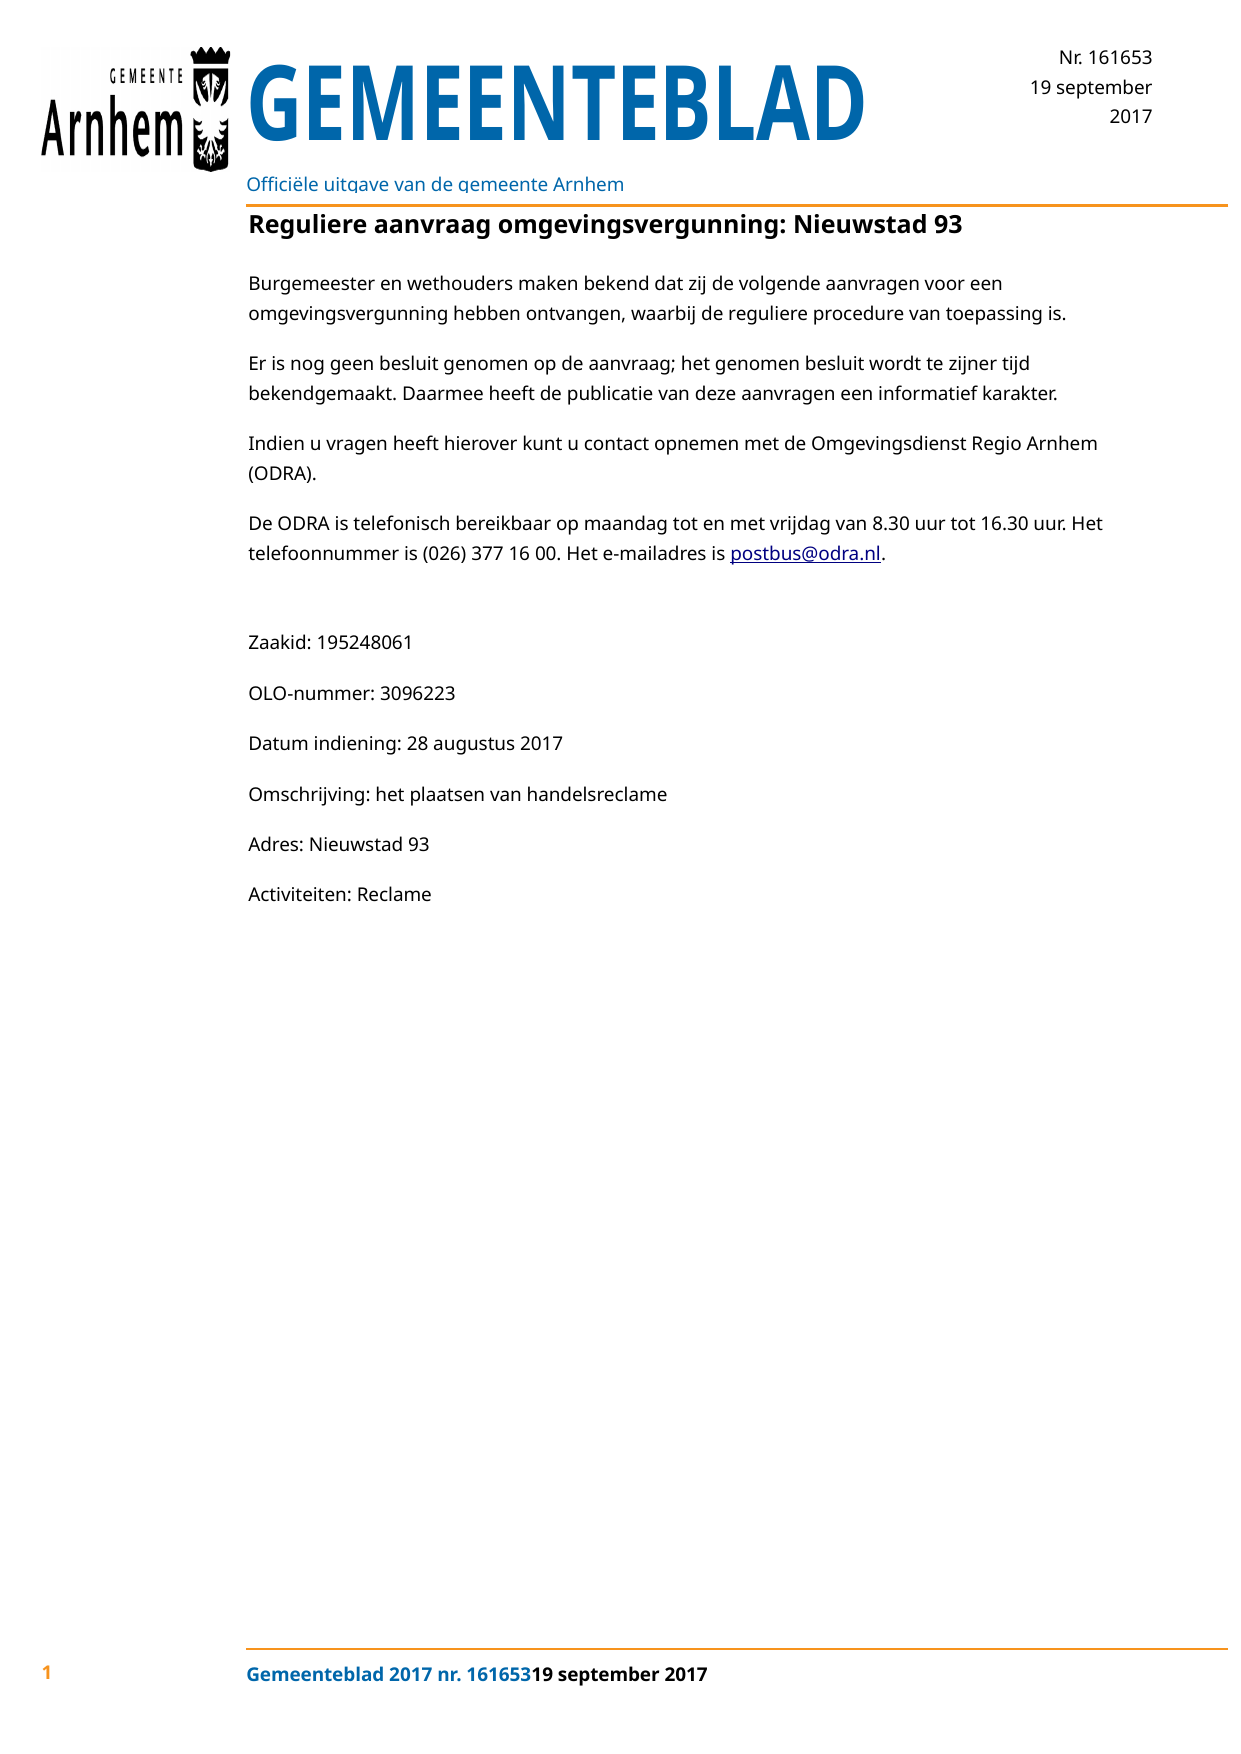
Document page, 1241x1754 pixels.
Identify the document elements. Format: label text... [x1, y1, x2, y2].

text OLO-nummer: 3096223 [248, 680, 1152, 706]
text Reguliere aanvraag omgevingsvergunning: Nieuwstad 93 [248, 207, 1152, 241]
text Zaakid: 195248061 [248, 629, 1152, 655]
text Datum indiening: 28 augustus 2017 [248, 730, 1152, 756]
text Omschrijving: het plaatsen van handelsreclame [248, 781, 1152, 807]
text De ODRA is telefonisch bereikbaar op maandag tot en met vrijdag van 8.30 uur tot 16.30 uur. Het telefoonnummer is (026) 377 16 00. Het e-mailadres is postbus@odra.nl. [248, 510, 1152, 566]
text Indien u vragen heeft hierover kunt u contact opnemen met de Omgevingsdienst Regio Arnhem (ODRA). [248, 430, 1152, 486]
picture [41, 47, 231, 172]
text Adres: Nieuwstad 93 [248, 831, 1152, 857]
text Er is nog geen besluit genomen op de aanvraag; het genomen besluit wordt te zijner tijd bekendgemaakt. Daarmee heeft de publicatie van deze aanvragen een informatief karakter. [248, 350, 1152, 406]
text Burgemeester en wethouders maken bekend dat zij de volgende aanvragen voor een omgevingsvergunning hebben ontvangen, waarbij de reguliere procedure van toepassing is. [248, 270, 1152, 326]
text Activiteiten: Reclame [248, 882, 1152, 907]
